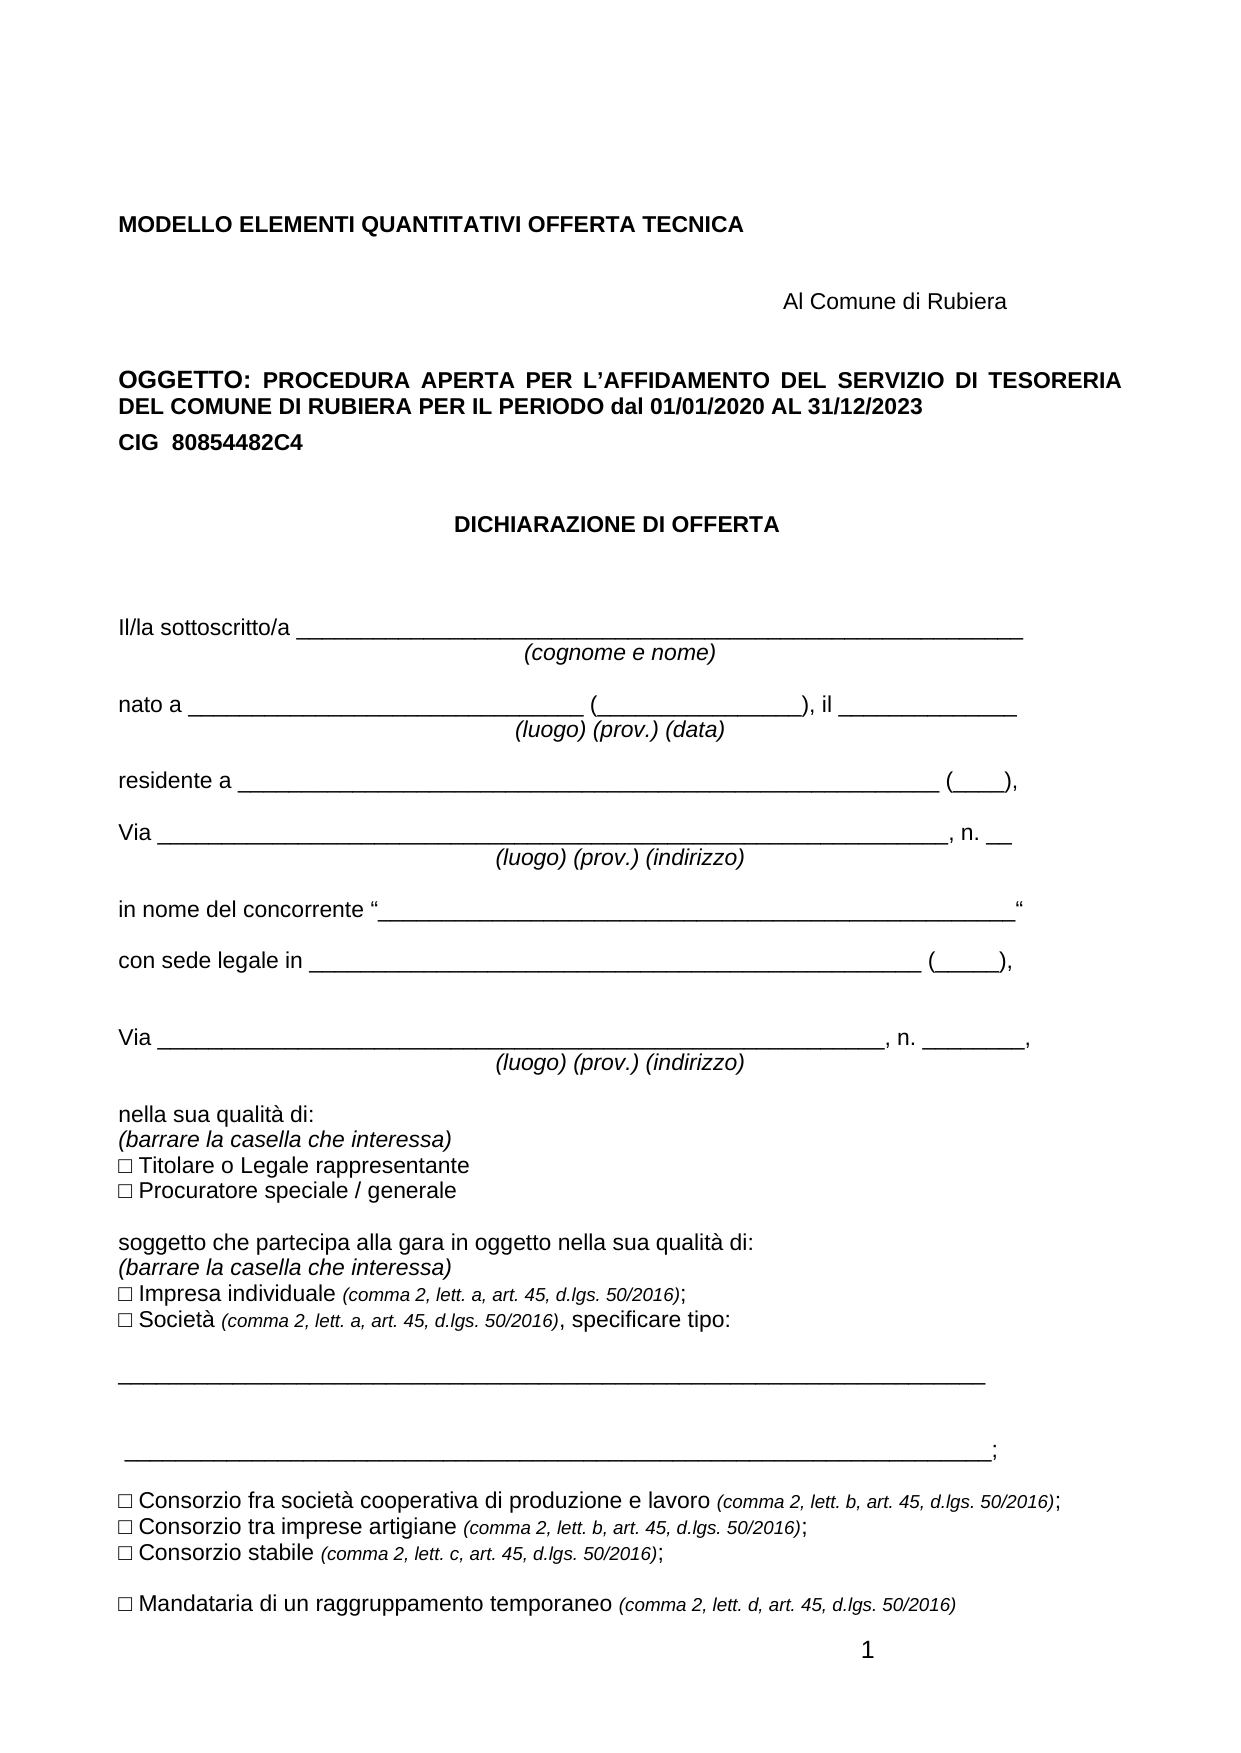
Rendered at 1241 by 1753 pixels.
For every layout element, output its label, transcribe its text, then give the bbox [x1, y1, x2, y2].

text DICHIARAZIONE DI OFFERTA [118, 512, 1122, 538]
text □ Procuratore speciale / generale [118, 1178, 1122, 1204]
text (luogo) (prov.) (data) [118, 717, 1122, 743]
text □ Consorzio tra imprese artigiane (comma 2, lett. b, art. 45, d.lgs. 50/2016); [118, 1514, 1122, 1539]
text ____________________________________________________________________ [118, 1360, 1122, 1386]
text Il/la sottoscritto/a _________________________________________________________ [118, 614, 1122, 640]
text con sede legale in ________________________________________________ (_____), [118, 948, 1122, 973]
text soggetto che partecipa alla gara in oggetto nella sua qualità di: [118, 1229, 1122, 1255]
text Via ______________________________________________________________, n. __ [118, 819, 1122, 845]
text MODELLO ELEMENTI QUANTITATIVI OFFERTA TECNICA [118, 212, 1122, 237]
text Via _________________________________________________________, n. ________, [118, 1024, 1122, 1050]
text nato a _______________________________ (________________), il ______________ [118, 691, 1122, 717]
text ____________________________________________________________________; [118, 1437, 1122, 1462]
text □ Mandataria di un raggruppamento temporaneo (comma 2, lett. d, art. 45, d.lgs. 50/2016) [118, 1591, 1122, 1616]
text □ Consorzio stabile (comma 2, lett. c, art. 45, d.lgs. 50/2016); [118, 1539, 1122, 1565]
text OGGETTO: PROCEDURA APERTA PER L’AFFIDAMENTO DEL SERVIZIO DI TESORERIA DEL COMUNE DI RUBIERA PER IL PERIODO dal 01/01/2020 AL 31/12/2023 [118, 366, 1122, 419]
text (barrare la casella che interessa) [118, 1127, 1122, 1153]
text □ Società (comma 2, lett. a, art. 45, d.lgs. 50/2016), specificare tipo: [118, 1306, 1122, 1332]
text □ Titolare o Legale rappresentante [118, 1153, 1122, 1178]
text (barrare la casella che interessa) [118, 1255, 1122, 1281]
text (luogo) (prov.) (indirizzo) [118, 1050, 1122, 1076]
text □ Consorzio fra società cooperativa di produzione e lavoro (comma 2, lett. b, art. 45, d.lgs. 50/2016); [118, 1488, 1122, 1514]
text (cognome e nome) [118, 640, 1122, 666]
text (luogo) (prov.) (indirizzo) [118, 845, 1122, 871]
text residente a _______________________________________________________ (____), [118, 768, 1122, 794]
text □ Impresa individuale (comma 2, lett. a, art. 45, d.lgs. 50/2016); [118, 1281, 1122, 1306]
text CIG 80854482C4 [118, 429, 1122, 455]
text nella sua qualità di: [118, 1101, 1122, 1127]
text Al Comune di Rubiera [561, 289, 1078, 314]
text in nome del concorrente “__________________________________________________“ [118, 896, 1122, 922]
